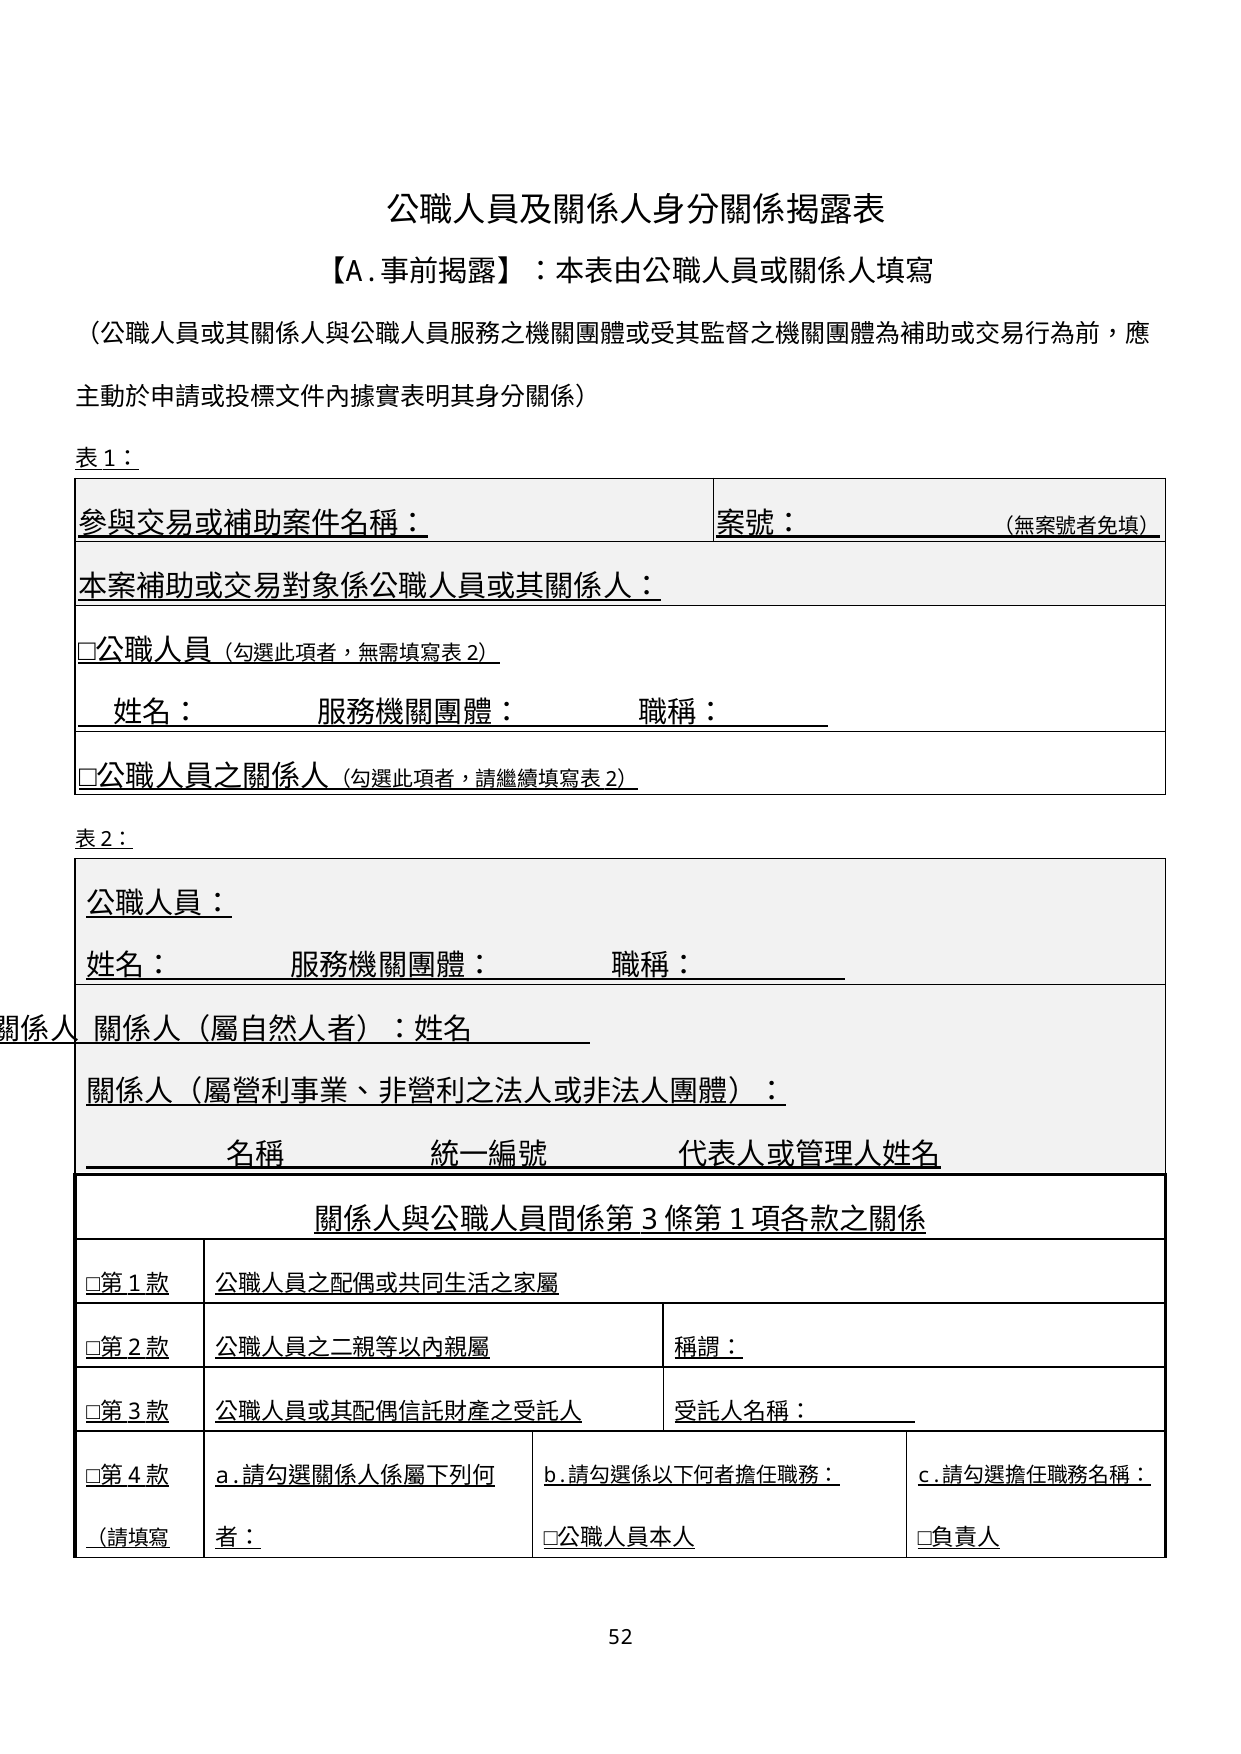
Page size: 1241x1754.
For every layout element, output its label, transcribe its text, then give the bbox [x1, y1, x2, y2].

table_cell 關係人 關係人（屬自然人者）：姓名 關係人（屬營利事業、非營利之法人或非法人團體）： 名稱 統一編號 代表人或管理人姓名 [76, 985, 1165, 1172]
table_header 案號： （無案號者免填） [714, 479, 1165, 541]
table_cell □第2款 [77, 1304, 203, 1366]
table_cell 稱謂： [664, 1304, 1164, 1366]
table_cell 公職人員之配偶或共同生活之家屬 [205, 1240, 1164, 1302]
table_cell a.請勾選關係人係屬下列何者： [205, 1432, 532, 1557]
table_cell 公職人員或其配偶信託財產之受託人 [205, 1368, 663, 1430]
table_cell □第4款 （請填寫 [77, 1432, 203, 1557]
table_header 參與交易或補助案件名稱： [76, 479, 713, 541]
table_cell 受託人名稱： [664, 1368, 1164, 1430]
table_cell □公職人員（勾選此項者，無需填寫表2） 姓名： 服務機關團體： 職稱： [76, 606, 1165, 731]
table_cell 關係人與公職人員間係第3條第1項各款之關係 [77, 1176, 1164, 1238]
text 【A.事前揭露】：本表由公職人員或關係人填寫 [0, 228, 1240, 290]
table_cell 公職人員之二親等以內親屬 [205, 1304, 662, 1366]
text 表1： [75, 415, 1165, 478]
table_cell □公職人員之關係人（勾選此項者，請繼續填寫表2） [76, 732, 1165, 794]
table_cell □第1款 [77, 1240, 203, 1302]
text 表2： [75, 795, 1165, 858]
text （公職人員或其關係人與公職人員服務之機關團體或受其監督之機關團體為補助或交易行為前，應主動於申請或投標文件內據實表明其身分關係） [75, 290, 1167, 415]
table_cell c.請勾選擔任職務名稱： □負責人 [907, 1432, 1164, 1557]
table_cell b.請勾選係以下何者擔任職務： □公職人員本人 [533, 1432, 906, 1557]
text 公職人員及關係人身分關係揭露表 [0, 165, 1240, 228]
table_cell 本案補助或交易對象係公職人員或其關係人： [76, 542, 1165, 605]
table_header 公職人員： 姓名： 服務機關團體： 職稱： [76, 859, 1165, 984]
table_cell □第3款 [77, 1368, 203, 1430]
